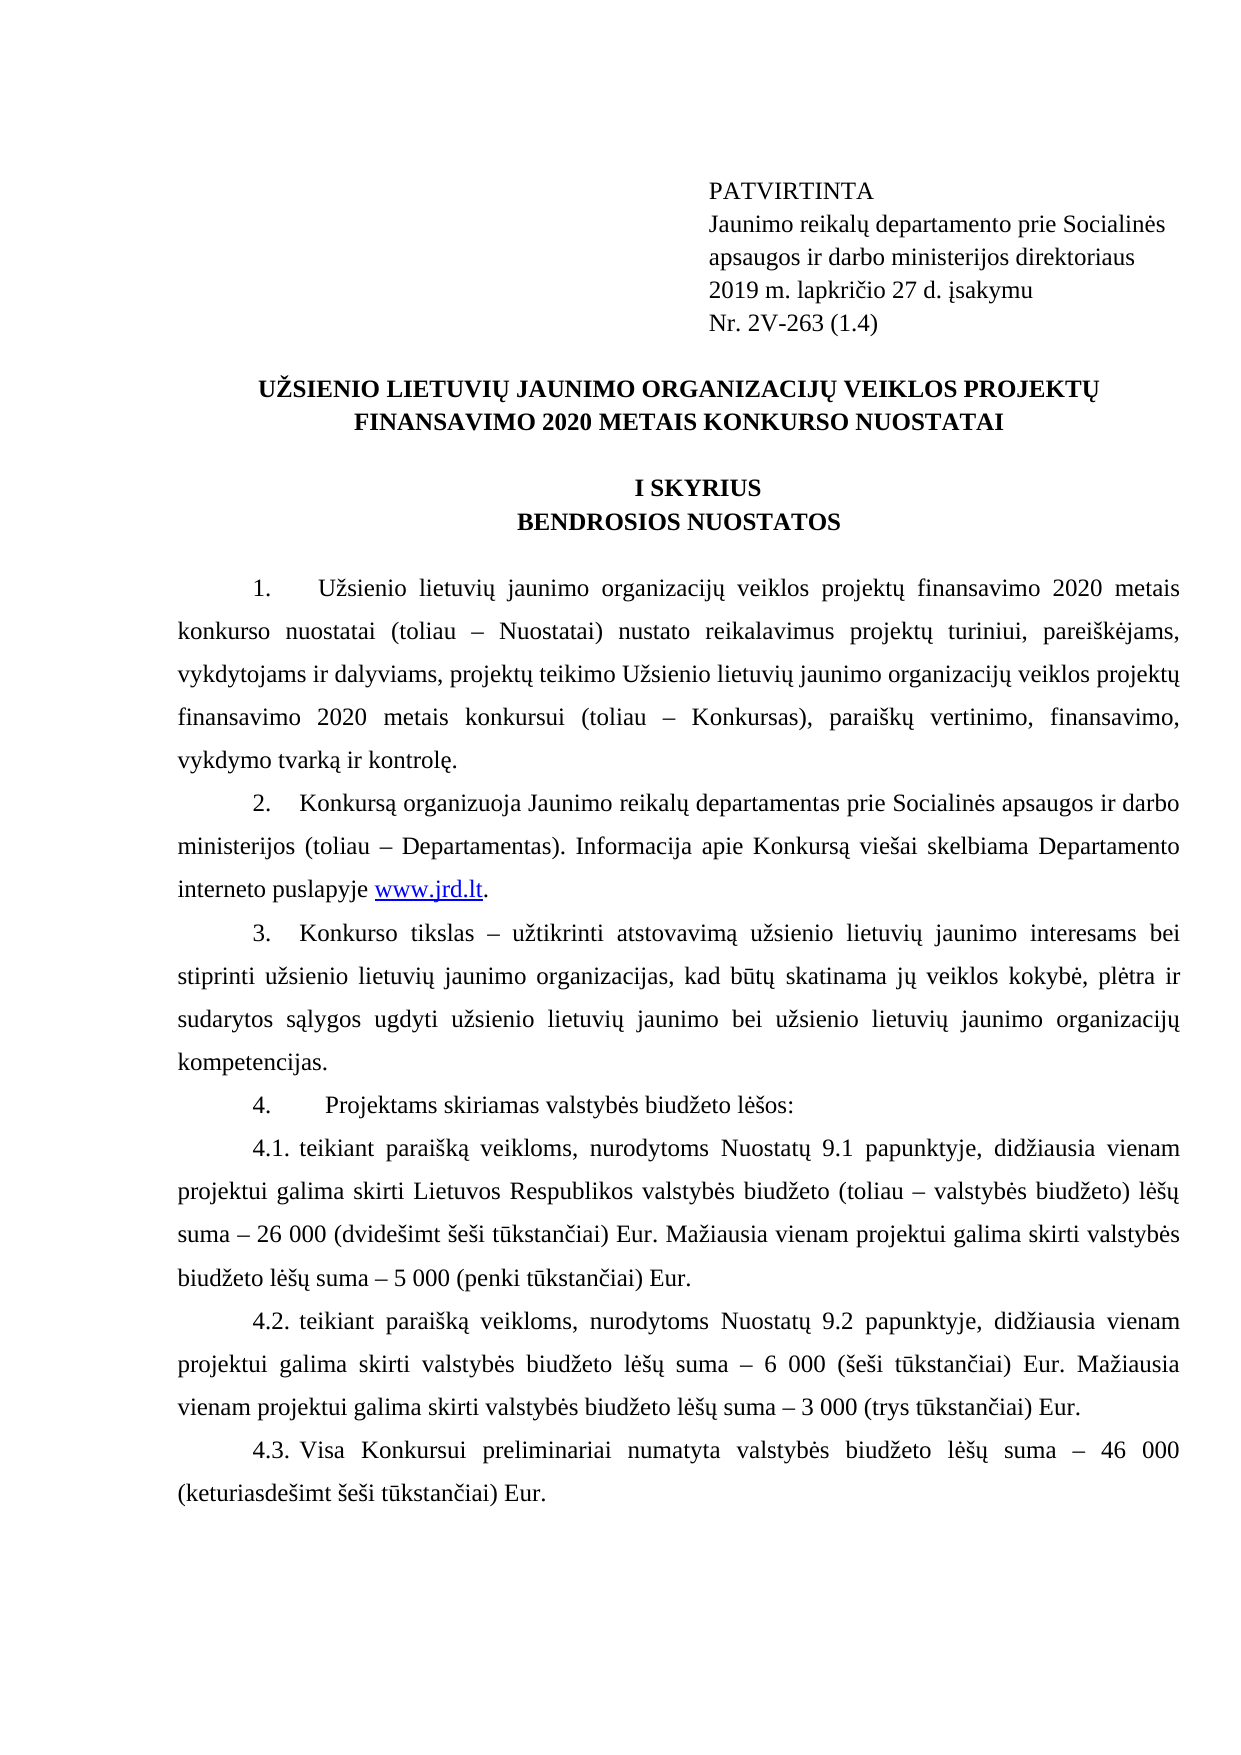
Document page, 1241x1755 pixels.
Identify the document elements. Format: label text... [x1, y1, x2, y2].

text 4.2. teikiant paraišką veikloms, nurodytoms Nuostatų 9.2 papunktyje, didžiausia vienam projektui galima skirti valstybės biudžeto lėšų suma – 6 000 (šeši tūkstančiai) Eur. Mažiausia vienam projektui galima skirti valstybės biudžeto lėšų suma – 3 000 (trys tūkstančiai) Eur. [177, 1306, 1181, 1421]
text 3. Konkurso tikslas – užtikrinti atstovavimą užsienio lietuvių jaunimo interesams bei stiprinti užsienio lietuvių jaunimo organizacijas, kad būtų skatinama jų veiklos kokybė, plėtra ir sudarytos sąlygos ugdyti užsienio lietuvių jaunimo bei užsienio lietuvių jaunimo organizacijų kompetencijas. [177, 918, 1181, 1076]
text 4.1. teikiant paraišką veikloms, nurodytoms Nuostatų 9.1 papunktyje, didžiausia vienam projektui galima skirti Lietuvos Respublikos valstybės biudžeto (toliau – valstybės biudžeto) lėšų suma – 26 000 (dvidešimt šeši tūkstančiai) Eur. Mažiausia vienam projektui galima skirti valstybės biudžeto lėšų suma – 5 000 (penki tūkstančiai) Eur. [177, 1133, 1181, 1291]
text 4. Projektams skiriamas valstybės biudžeto lėšos: [177, 1090, 1181, 1119]
text 2. Konkursą organizuoja Jaunimo reikalų departamentas prie Socialinės apsaugos ir darbo ministerijos (toliau – Departamentas). Informacija apie Konkursą viešai skelbiama Departamento interneto puslapyje www.jrd.lt. [177, 788, 1181, 903]
text 4.3. Visa Konkursui preliminariai numatyta valstybės biudžeto lėšų suma – 46 000 (keturiasdešimt šeši tūkstančiai) Eur. [177, 1435, 1181, 1507]
text BENDROSIOS NUOSTATOS [177, 507, 1181, 535]
text PATVIRTINTA [709, 176, 1181, 205]
text Jaunimo reikalų departamento prie Socialinės [709, 209, 1181, 238]
text I SKYRIUS [215, 473, 1181, 502]
text Nr. 2V-263 (1.4) [709, 308, 1181, 337]
text apsaugos ir darbo ministerijos direktoriaus [709, 242, 1181, 271]
text 1. Užsienio lietuvių jaunimo organizacijų veiklos projektų finansavimo 2020 metais konkurso nuostatai (toliau – Nuostatai) nustato reikalavimus projektų turiniui, pareiškėjams, vykdytojams ir dalyviams, projektų teikimo Užsienio lietuvių jaunimo organizacijų veiklos projektų finansavimo 2020 metais konkursui (toliau – Konkursas), paraiškų vertinimo, finansavimo, vykdymo tvarką ir kontrolę. [177, 573, 1181, 774]
text UŽSIENIO LIETUVIŲ JAUNIMO ORGANIZACIJŲ VEIKLOS PROJEKTŲ FINANSAVIMO 2020 METAIS KONKURSO NUOSTATAI [177, 374, 1181, 436]
text 2019 m. lapkričio 27 d. įsakymu [709, 275, 1181, 304]
